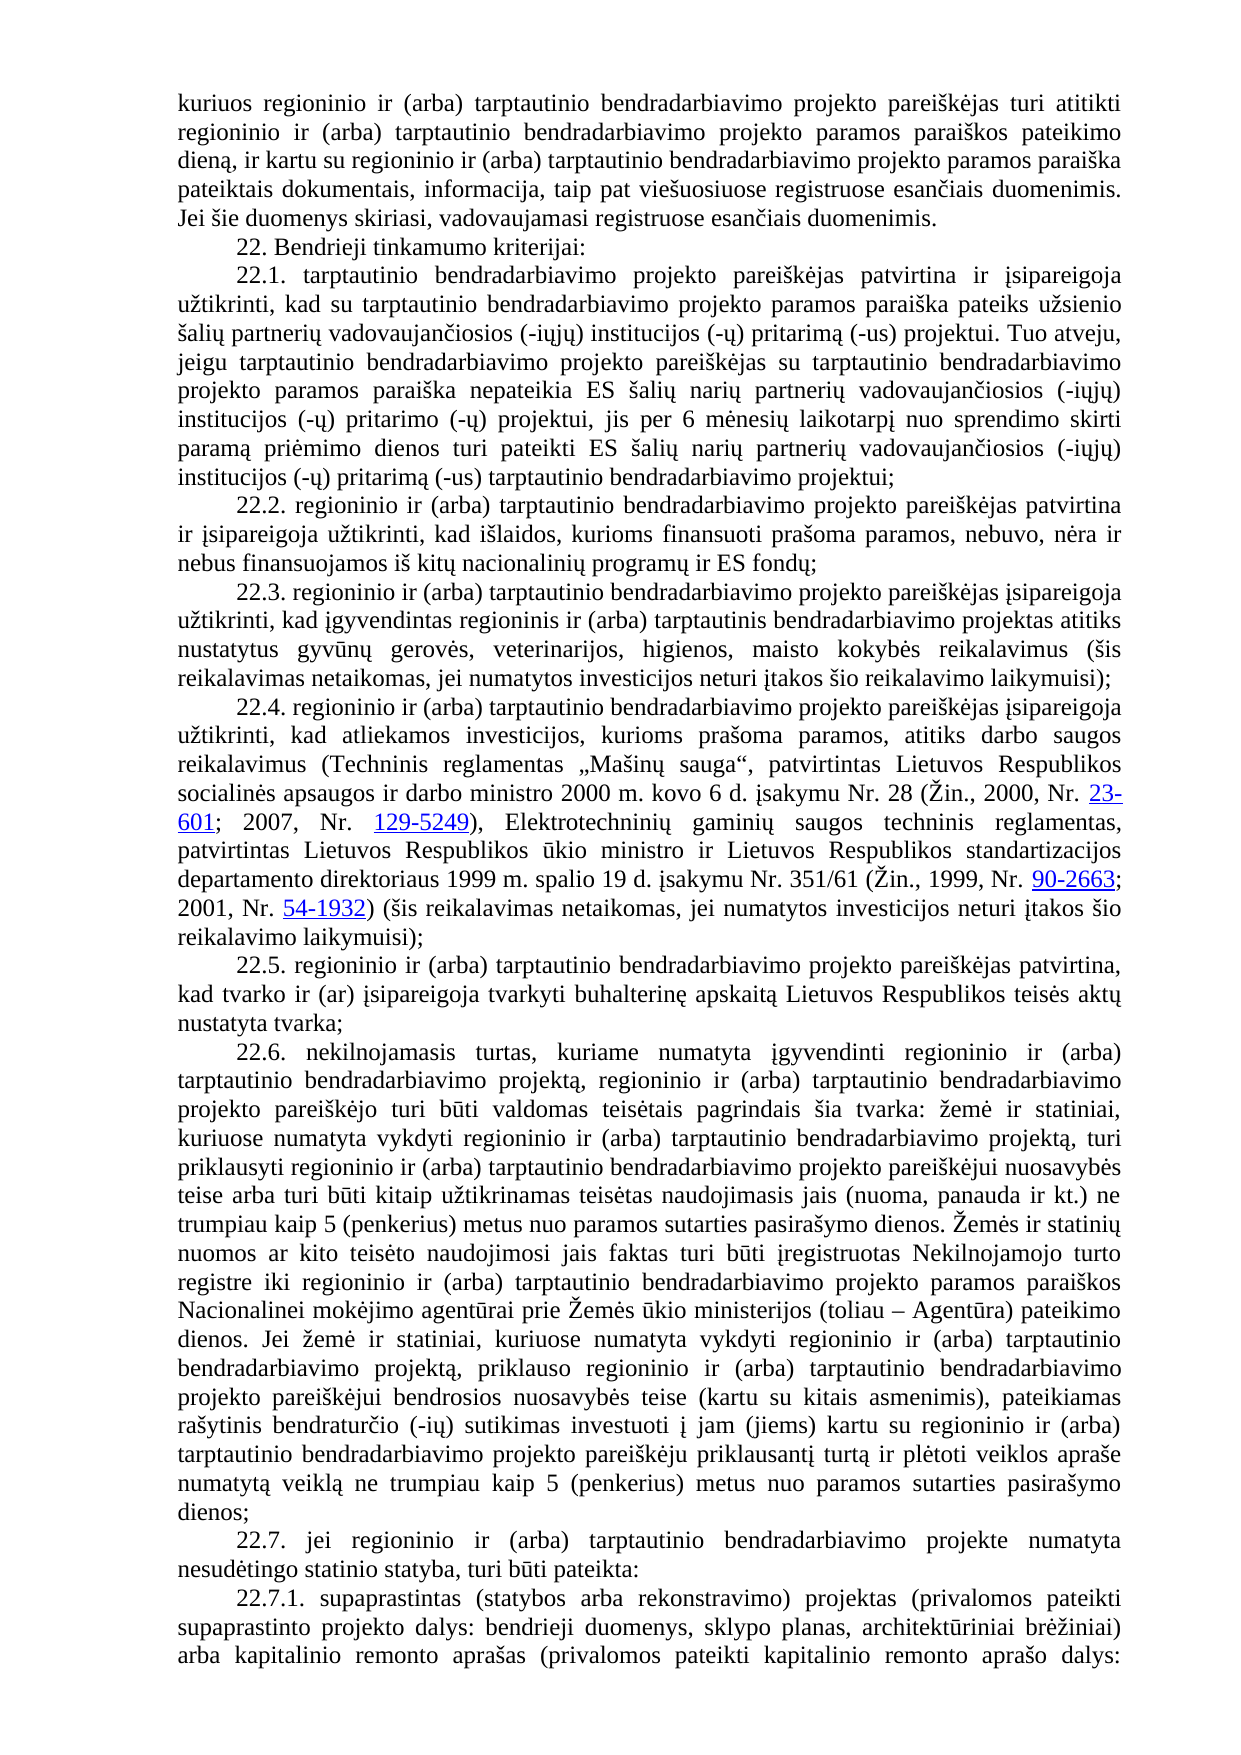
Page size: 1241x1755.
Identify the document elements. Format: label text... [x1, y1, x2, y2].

text 22.7. jei regioninio ir (arba) tarptautinio bendradarbiavimo projekte numatyta nesudėtingo statinio statyba, turi būti pateikta: [177, 1525, 1122, 1583]
text 22.7.1. supaprastintas (statybos arba rekonstravimo) projektas (privalomos pateikti supaprastinto projekto dalys: bendrieji duomenys, sklypo planas, architektūriniai brėžiniai) arba kapitalinio remonto aprašas (privalomos pateikti kapitalinio remonto aprašo dalys: [177, 1583, 1122, 1669]
text kuriuos regioninio ir (arba) tarptautinio bendradarbiavimo projekto pareiškėjas turi atitikti regioninio ir (arba) tarptautinio bendradarbiavimo projekto paramos paraiškos pateikimo dieną, ir kartu su regioninio ir (arba) tarptautinio bendradarbiavimo projekto paramos paraiška pateiktais dokumentais, informacija, taip pat viešuosiuose registruose esančiais duomenimis. Jei šie duomenys skiriasi, vadovaujamasi registruose esančiais duomenimis. [177, 88, 1122, 232]
text 22.6. nekilnojamasis turtas, kuriame numatyta įgyvendinti regioninio ir (arba) tarptautinio bendradarbiavimo projektą, regioninio ir (arba) tarptautinio bendradarbiavimo projekto pareiškėjo turi būti valdomas teisėtais pagrindais šia tvarka: žemė ir statiniai, kuriuose numatyta vykdyti regioninio ir (arba) tarptautinio bendradarbiavimo projektą, turi priklausyti regioninio ir (arba) tarptautinio bendradarbiavimo projekto pareiškėjui nuosavybės teise arba turi būti kitaip užtikrinamas teisėtas naudojimasis jais (nuoma, panauda ir kt.) ne trumpiau kaip 5 (penkerius) metus nuo paramos sutarties pasirašymo dienos. Žemės ir statinių nuomos ar kito teisėto naudojimosi jais faktas turi būti įregistruotas Nekilnojamojo turto registre iki regioninio ir (arba) tarptautinio bendradarbiavimo projekto paramos paraiškos Nacionalinei mokėjimo agentūrai prie Žemės ūkio ministerijos (toliau – Agentūra) pateikimo dienos. Jei žemė ir statiniai, kuriuose numatyta vykdyti regioninio ir (arba) tarptautinio bendradarbiavimo projektą, priklauso regioninio ir (arba) tarptautinio bendradarbiavimo projekto pareiškėjui bendrosios nuosavybės teise (kartu su kitais asmenimis), pateikiamas rašytinis bendraturčio (-ių) sutikimas investuoti į jam (jiems) kartu su regioninio ir (arba) tarptautinio bendradarbiavimo projekto pareiškėju priklausantį turtą ir plėtoti veiklos apraše numatytą veiklą ne trumpiau kaip 5 (penkerius) metus nuo paramos sutarties pasirašymo dienos; [177, 1037, 1122, 1525]
text 22.1. tarptautinio bendradarbiavimo projekto pareiškėjas patvirtina ir įsipareigoja užtikrinti, kad su tarptautinio bendradarbiavimo projekto paramos paraiška pateiks užsienio šalių partnerių vadovaujančiosios (-iųjų) institucijos (-ų) pritarimą (-us) projektui. Tuo atveju, jeigu tarptautinio bendradarbiavimo projekto pareiškėjas su tarptautinio bendradarbiavimo projekto paramos paraiška nepateikia ES šalių narių partnerių vadovaujančiosios (-iųjų) institucijos (-ų) pritarimo (-ų) projektui, jis per 6 mėnesių laikotarpį nuo sprendimo skirti paramą priėmimo dienos turi pateikti ES šalių narių partnerių vadovaujančiosios (-iųjų) institucijos (-ų) pritarimą (-us) tarptautinio bendradarbiavimo projektui; [177, 260, 1122, 490]
text 22.5. regioninio ir (arba) tarptautinio bendradarbiavimo projekto pareiškėjas patvirtina, kad tvarko ir (ar) įsipareigoja tvarkyti buhalterinę apskaitą Lietuvos Respublikos teisės aktų nustatyta tvarka; [177, 950, 1122, 1037]
text 22.2. regioninio ir (arba) tarptautinio bendradarbiavimo projekto pareiškėjas patvirtina ir įsipareigoja užtikrinti, kad išlaidos, kurioms finansuoti prašoma paramos, nebuvo, nėra ir nebus finansuojamos iš kitų nacionalinių programų ir ES fondų; [177, 490, 1122, 577]
text 22.3. regioninio ir (arba) tarptautinio bendradarbiavimo projekto pareiškėjas įsipareigoja užtikrinti, kad įgyvendintas regioninis ir (arba) tarptautinis bendradarbiavimo projektas atitiks nustatytus gyvūnų gerovės, veterinarijos, higienos, maisto kokybės reikalavimus (šis reikalavimas netaikomas, jei numatytos investicijos neturi įtakos šio reikalavimo laikymuisi); [177, 577, 1122, 692]
text 22. Bendrieji tinkamumo kriterijai: [177, 232, 1122, 260]
text 22.4. regioninio ir (arba) tarptautinio bendradarbiavimo projekto pareiškėjas įsipareigoja užtikrinti, kad atliekamos investicijos, kurioms prašoma paramos, atitiks darbo saugos reikalavimus (Techninis reglamentas „Mašinų sauga“, patvirtintas Lietuvos Respublikos socialinės apsaugos ir darbo ministro 2000 m. kovo 6 d. įsakymu Nr. 28 (Žin., 2000, Nr. 23-601; 2007, Nr. 129-5249), Elektrotechninių gaminių saugos techninis reglamentas, patvirtintas Lietuvos Respublikos ūkio ministro ir Lietuvos Respublikos standartizacijos departamento direktoriaus 1999 m. spalio 19 d. įsakymu Nr. 351/61 (Žin., 1999, Nr. 90-2663; 2001, Nr. 54-1932) (šis reikalavimas netaikomas, jei numatytos investicijos neturi įtakos šio reikalavimo laikymuisi); [177, 692, 1122, 950]
